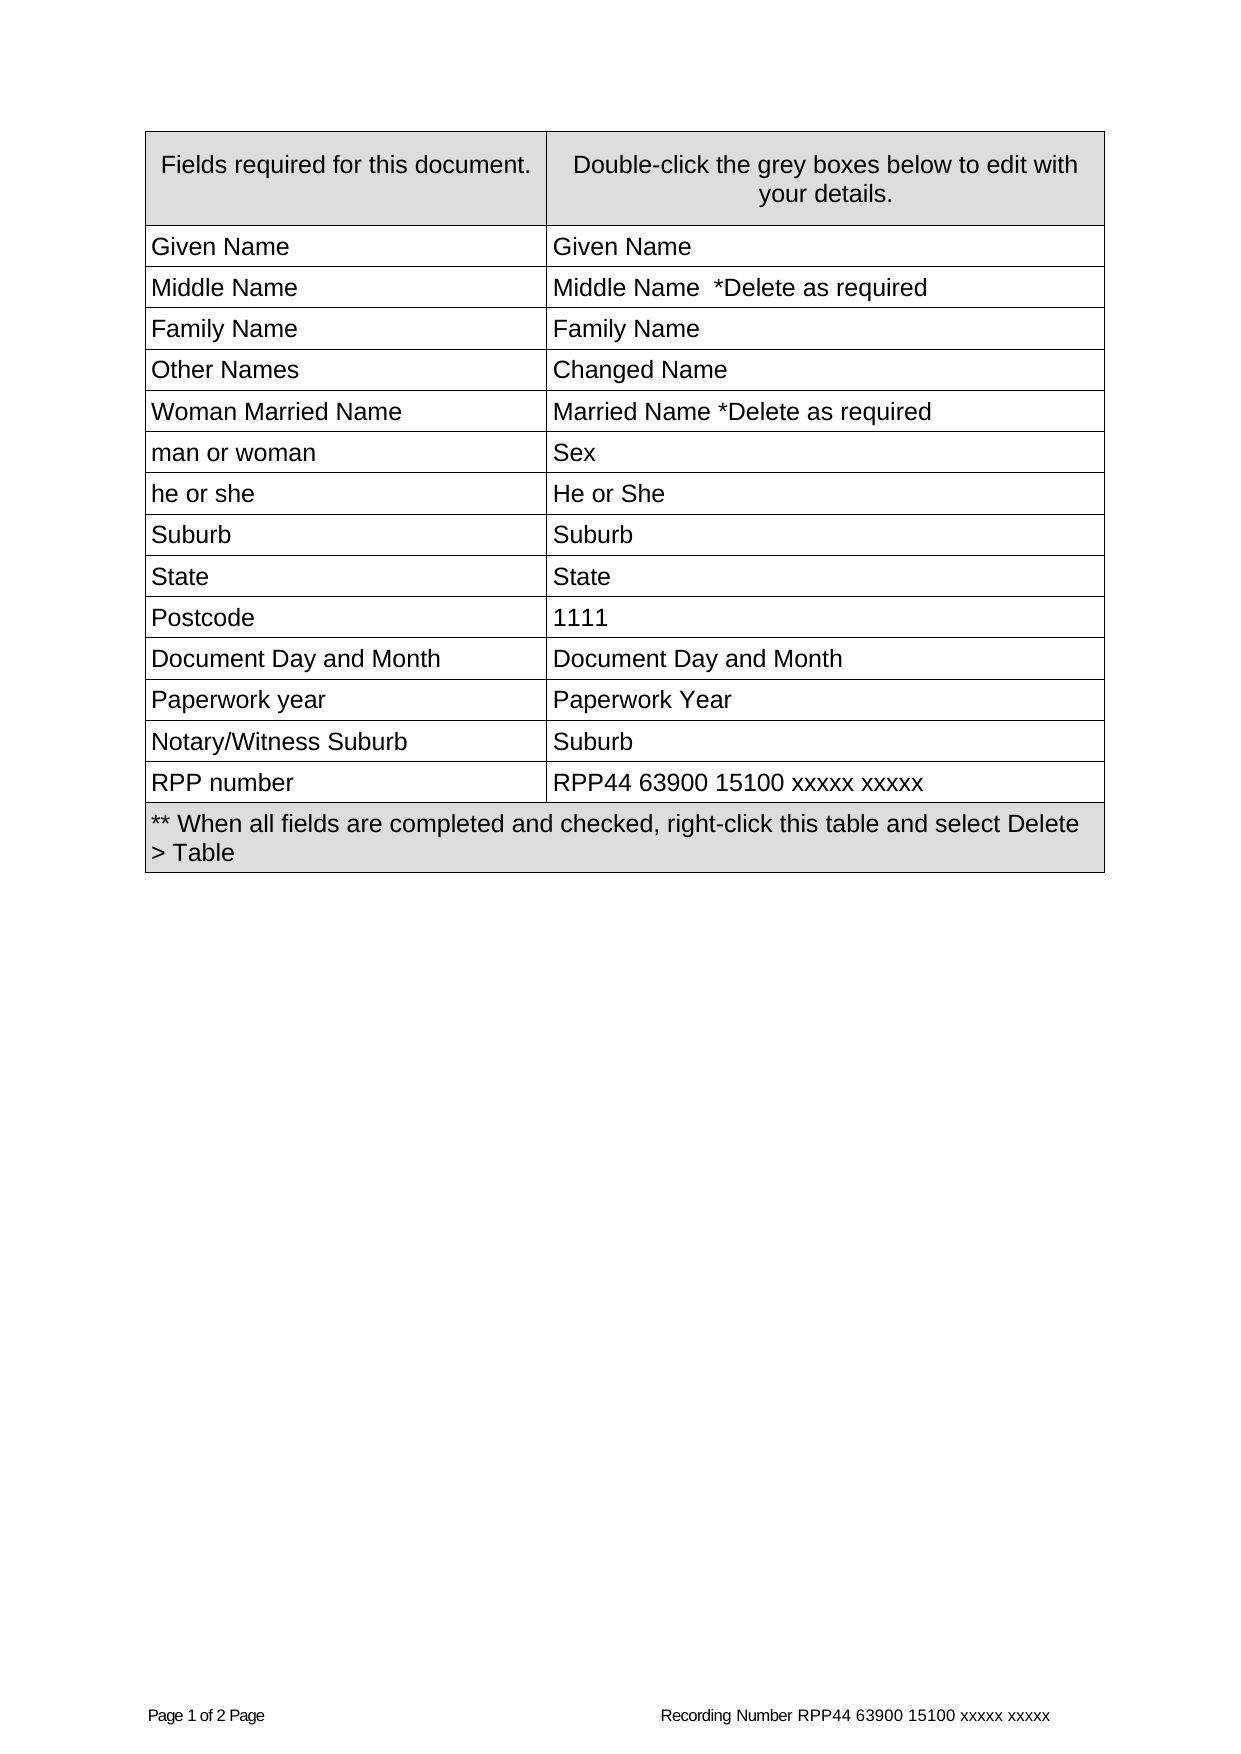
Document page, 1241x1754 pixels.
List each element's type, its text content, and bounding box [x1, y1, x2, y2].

table_cell Given Name [146, 226, 546, 266]
table_cell Married Name *Delete as required [547, 391, 1104, 431]
table_cell Suburb [547, 721, 1104, 761]
table_cell RPP44 63900 15100 xxxxx xxxxx [547, 762, 1104, 802]
table_cell 1111 [547, 597, 1104, 637]
table_cell he or she [146, 473, 546, 513]
table_cell Middle Name [146, 267, 546, 307]
table_header Double-click the grey boxes below to edit with your details. [547, 132, 1104, 225]
table_cell Paperwork year [146, 680, 546, 720]
table_cell Woman Married Name [146, 391, 546, 431]
table_cell Given Name [547, 226, 1104, 266]
table_cell Family Name [547, 308, 1104, 348]
table_cell Postcode [146, 597, 546, 637]
table_cell Paperwork Year [547, 680, 1104, 720]
table_cell Family Name [146, 308, 546, 348]
table_cell Sex [547, 432, 1104, 472]
table_cell ** When all fields are completed and checked, right-click this table and select Delete > Table [146, 803, 1104, 872]
table_cell Suburb [146, 515, 546, 555]
table_cell State [146, 556, 546, 596]
table_cell Suburb [547, 515, 1104, 555]
table_cell Middle Name *Delete as required [547, 267, 1104, 307]
table_cell Notary/Witness Suburb [146, 721, 546, 761]
table_cell Changed Name [547, 350, 1104, 390]
table_cell He or She [547, 473, 1104, 513]
table_cell State [547, 556, 1104, 596]
table_cell Other Names [146, 350, 546, 390]
table_cell RPP number [146, 762, 546, 802]
table_cell man or woman [146, 432, 546, 472]
table_cell Document Day and Month [547, 638, 1104, 678]
table_cell Document Day and Month [146, 638, 546, 678]
table_header Fields required for this document. [146, 132, 546, 225]
